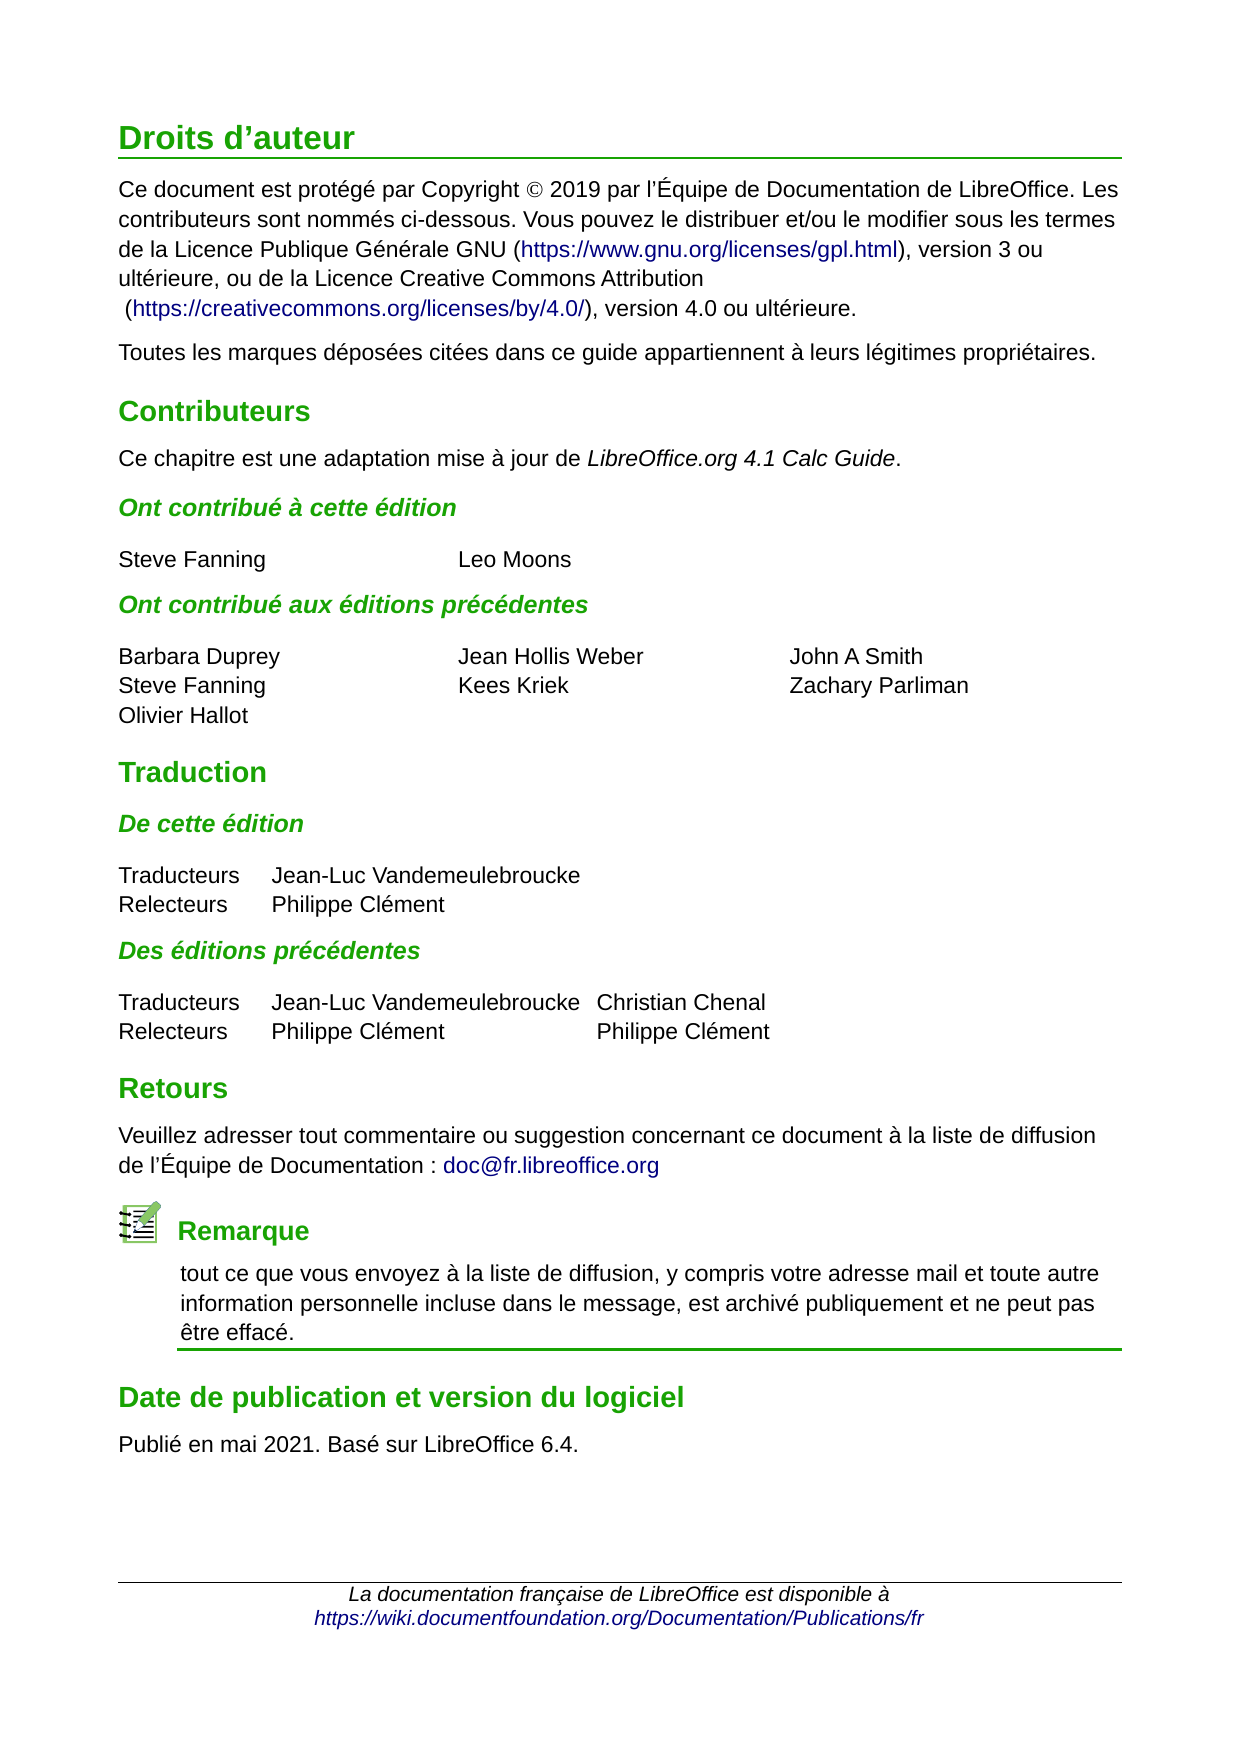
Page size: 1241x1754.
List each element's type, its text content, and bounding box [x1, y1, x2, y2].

text Ont contribué à cette édition [118, 492, 1122, 522]
table_cell Relecteurs [118, 1015, 271, 1045]
table_header Jean-Luc Vandemeulebroucke [271, 859, 602, 888]
text Traduction [118, 754, 1122, 788]
text Date de publication et version du logiciel [118, 1380, 1122, 1413]
list Remarque [118, 1200, 1122, 1247]
table_cell [789, 699, 1122, 728]
text Ce document est protégé par Copyright © 2019 par l’Équipe de Documentation de LibreOffice. Les contributeurs sont nommés ci-dessous. Vous pouvez le distribuer et/ou le modifier sous les termes de la Licence Publique Générale GNU (https://www.gnu.org/licenses/gpl.html), version 3 ou ultérieure, ou de la Licence Creative Commons Attribution (https://creativecommons.org/licenses/by/4.0/), version 4.0 ou ultérieure. [118, 173, 1122, 321]
table_header [803, 986, 1122, 1015]
table_cell Philippe Clément [271, 888, 602, 918]
text Retours [118, 1071, 1122, 1104]
table_header Steve Fanning [118, 543, 458, 572]
table_header Traducteurs [118, 986, 271, 1015]
table_cell [458, 699, 789, 728]
text Droits d’auteur [118, 118, 1122, 157]
table_cell [803, 1015, 1122, 1045]
table_header Jean-Luc Vandemeulebroucke [271, 986, 596, 1015]
table_cell Olivier Hallot [118, 699, 458, 728]
table_cell [862, 888, 1122, 918]
text De cette édition [118, 809, 1122, 838]
text Toutes les marques déposées citées dans ce guide appartiennent à leurs légitimes propriétaires. [118, 335, 1122, 365]
text Publié en mai 2021. Basé sur LibreOffice 6.4. [118, 1428, 1122, 1457]
table_header Christian Chenal [596, 986, 803, 1015]
table_header Jean Hollis Weber [458, 640, 789, 669]
table_header Traducteurs [118, 859, 271, 888]
table_header Barbara Duprey [118, 640, 458, 669]
table_cell Philippe Clément [271, 1015, 596, 1045]
text Contributeurs [118, 394, 1122, 428]
text Veuillez adresser tout commentaire ou suggestion concernant ce document à la liste de diffusion de l’Équipe de Documentation : doc@fr.libreoffice.org [118, 1119, 1122, 1178]
table_cell Philippe Clément [596, 1015, 803, 1045]
table_cell Kees Kriek [458, 669, 789, 699]
table_header [789, 543, 1122, 572]
text Ce chapitre est une adaptation mise à jour de LibreOffice.org 4.1 Calc Guide. [118, 442, 1122, 472]
text Ont contribué aux éditions précédentes [118, 589, 1122, 619]
table_header [602, 859, 862, 888]
table_cell Zachary Parliman [789, 669, 1122, 699]
text tout ce que vous envoyez à la liste de diffusion, y compris votre adresse mail et toute autre information personnelle incluse dans le message, est archivé publiquement et ne peut pas être effacé. [177, 1254, 1122, 1348]
table_cell Steve Fanning [118, 669, 458, 699]
table_header Leo Moons [458, 543, 789, 572]
table_header John A Smith [789, 640, 1122, 669]
table_cell Relecteurs [118, 888, 271, 918]
text Des éditions précédentes [118, 936, 1122, 965]
table_header [862, 859, 1122, 888]
table_cell [602, 888, 862, 918]
